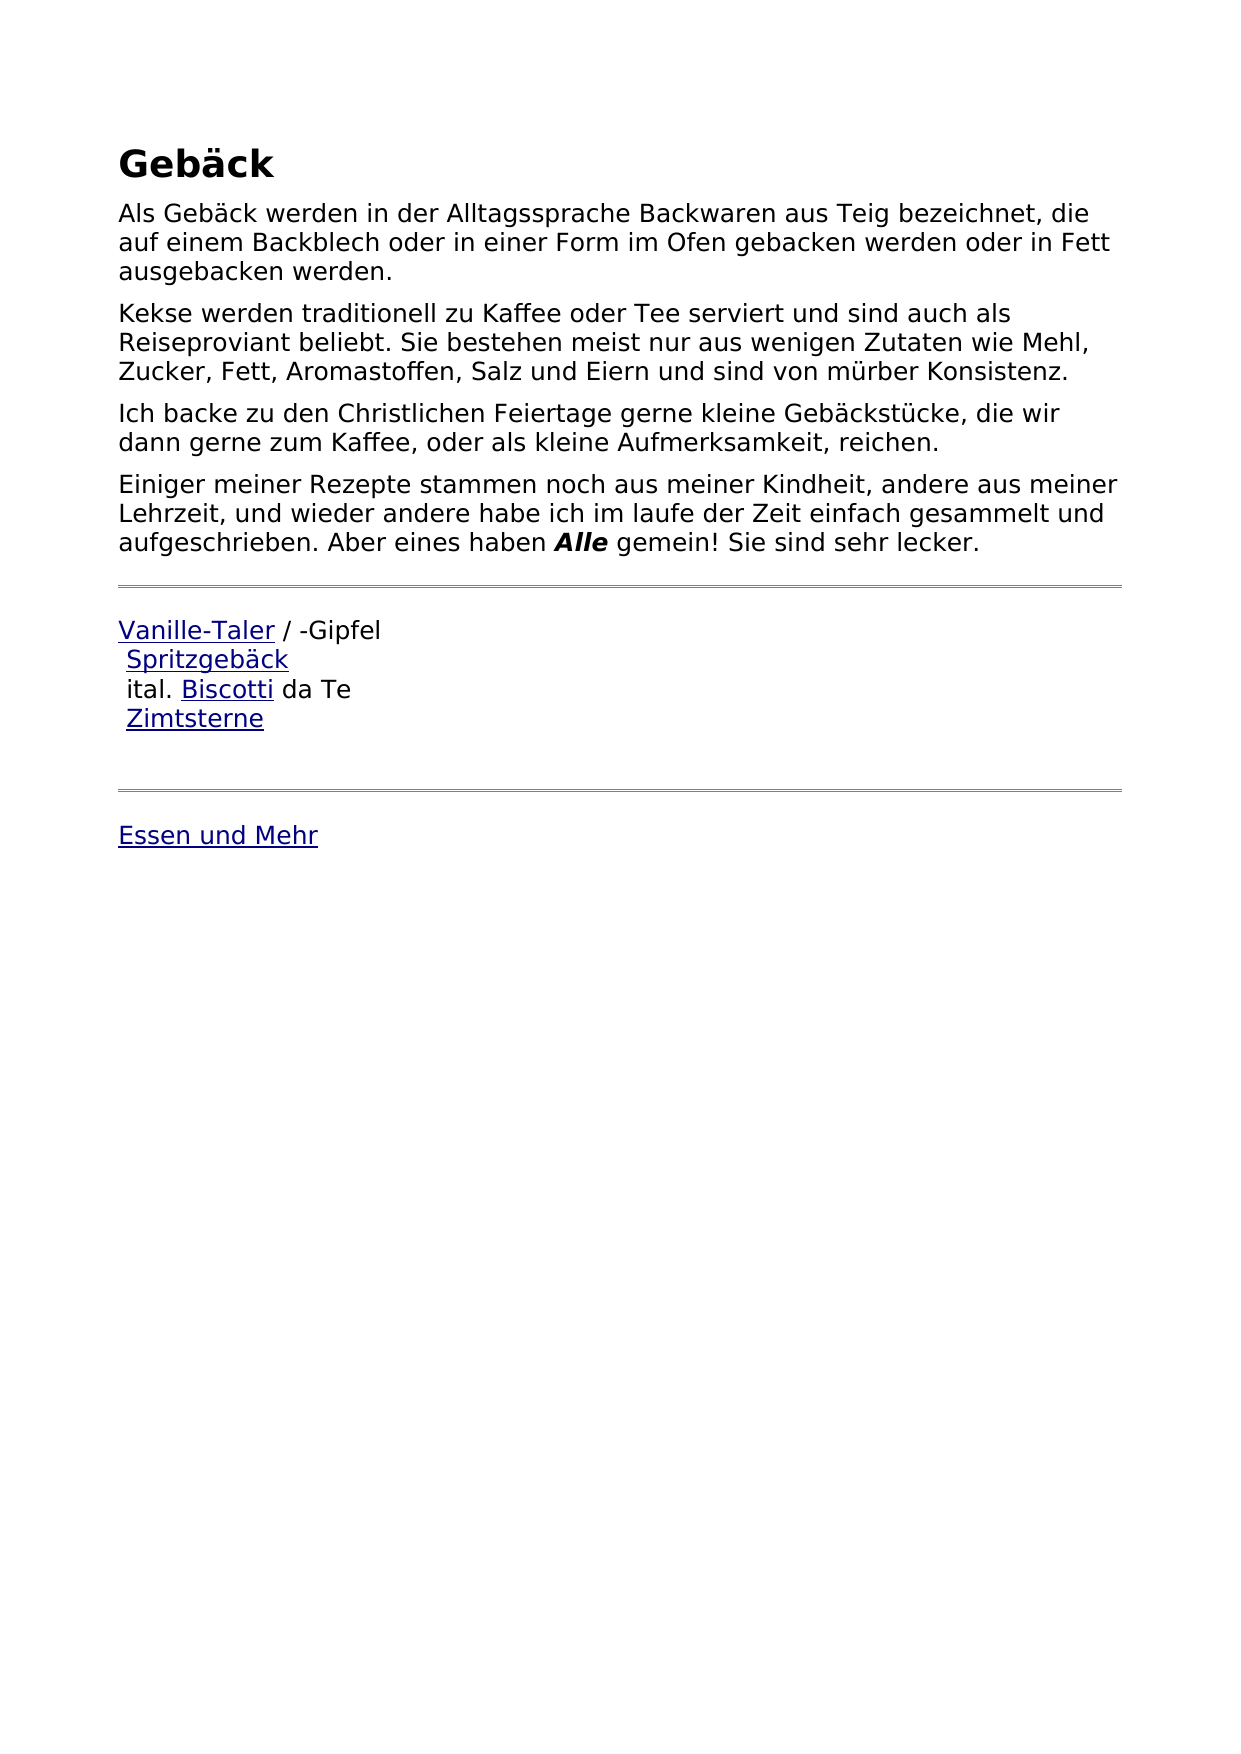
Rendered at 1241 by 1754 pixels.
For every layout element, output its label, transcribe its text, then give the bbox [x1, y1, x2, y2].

text Vanille-Taler / -Gipfel Spritzgebäck ital. Biscotti da Te Zimtsterne [118, 616, 1122, 762]
text Als Gebäck werden in der Alltagssprache Backwaren aus Teig bezeichnet, die auf einem Backblech oder in einer Form im Ofen gebacken werden oder in Fett ausgebacken werden. [118, 199, 1122, 287]
text Einiger meiner Rezepte stammen noch aus meiner Kindheit, andere aus meiner Lehrzeit, und wieder andere habe ich im laufe der Zeit einfach gesammelt und aufgeschrieben. Aber eines haben Alle gemein! Sie sind sehr lecker. [118, 470, 1122, 558]
text Kekse werden traditionell zu Kaffee oder Tee serviert und sind auch als Reiseproviant beliebt. Sie bestehen meist nur aus wenigen Zutaten wie Mehl, Zucker, Fett, Aromastoffen, Salz und Eiern und sind von mürber Konsistenz. [118, 299, 1122, 387]
text Essen und Mehr [118, 821, 1122, 850]
text Ich backe zu den Christlichen Feiertage gerne kleine Gebäckstücke, die wir dann gerne zum Kaffee, oder als kleine Aufmerksamkeit, reichen. [118, 399, 1122, 458]
subtitle Gebäck [118, 143, 1122, 187]
